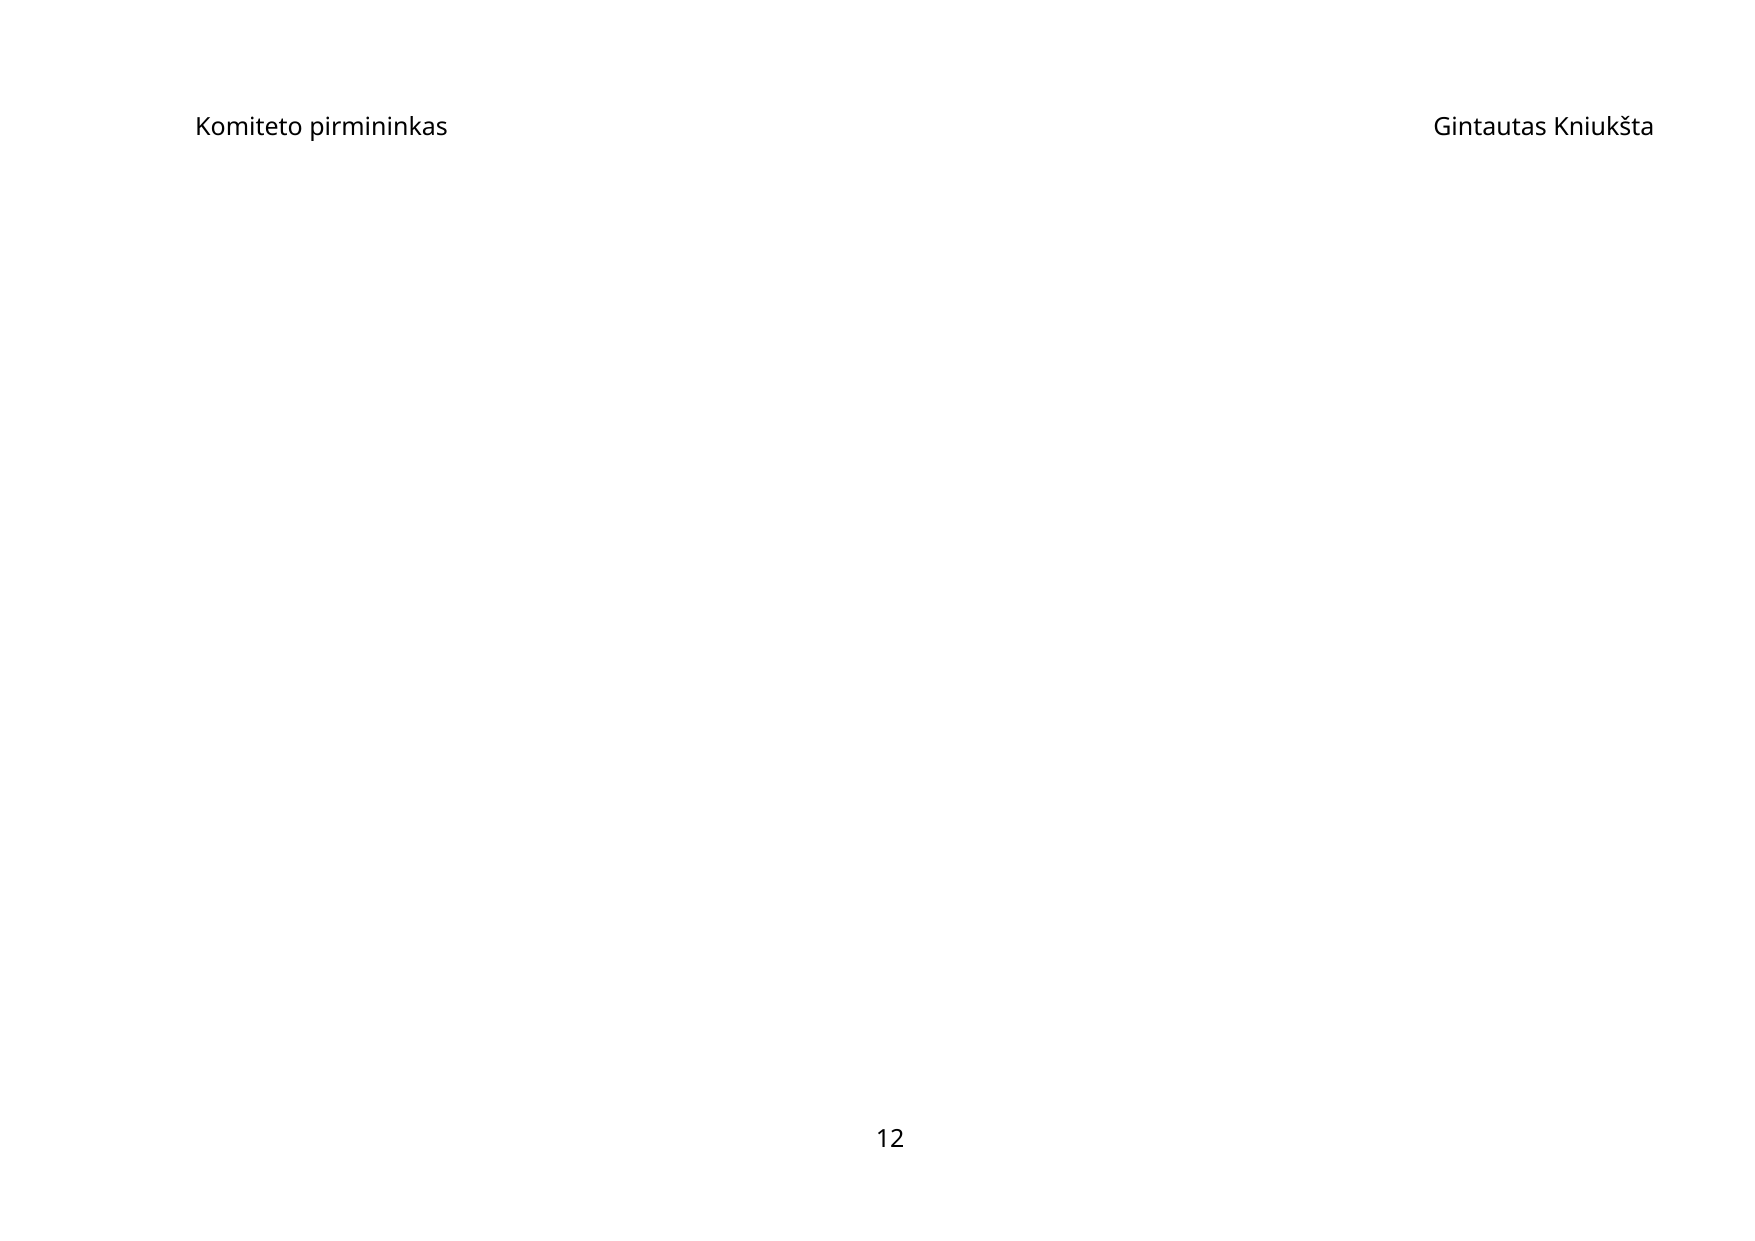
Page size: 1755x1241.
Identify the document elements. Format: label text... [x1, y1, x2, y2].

text Komiteto pirmininkas Gintautas Kniukšta [120, 109, 1660, 143]
